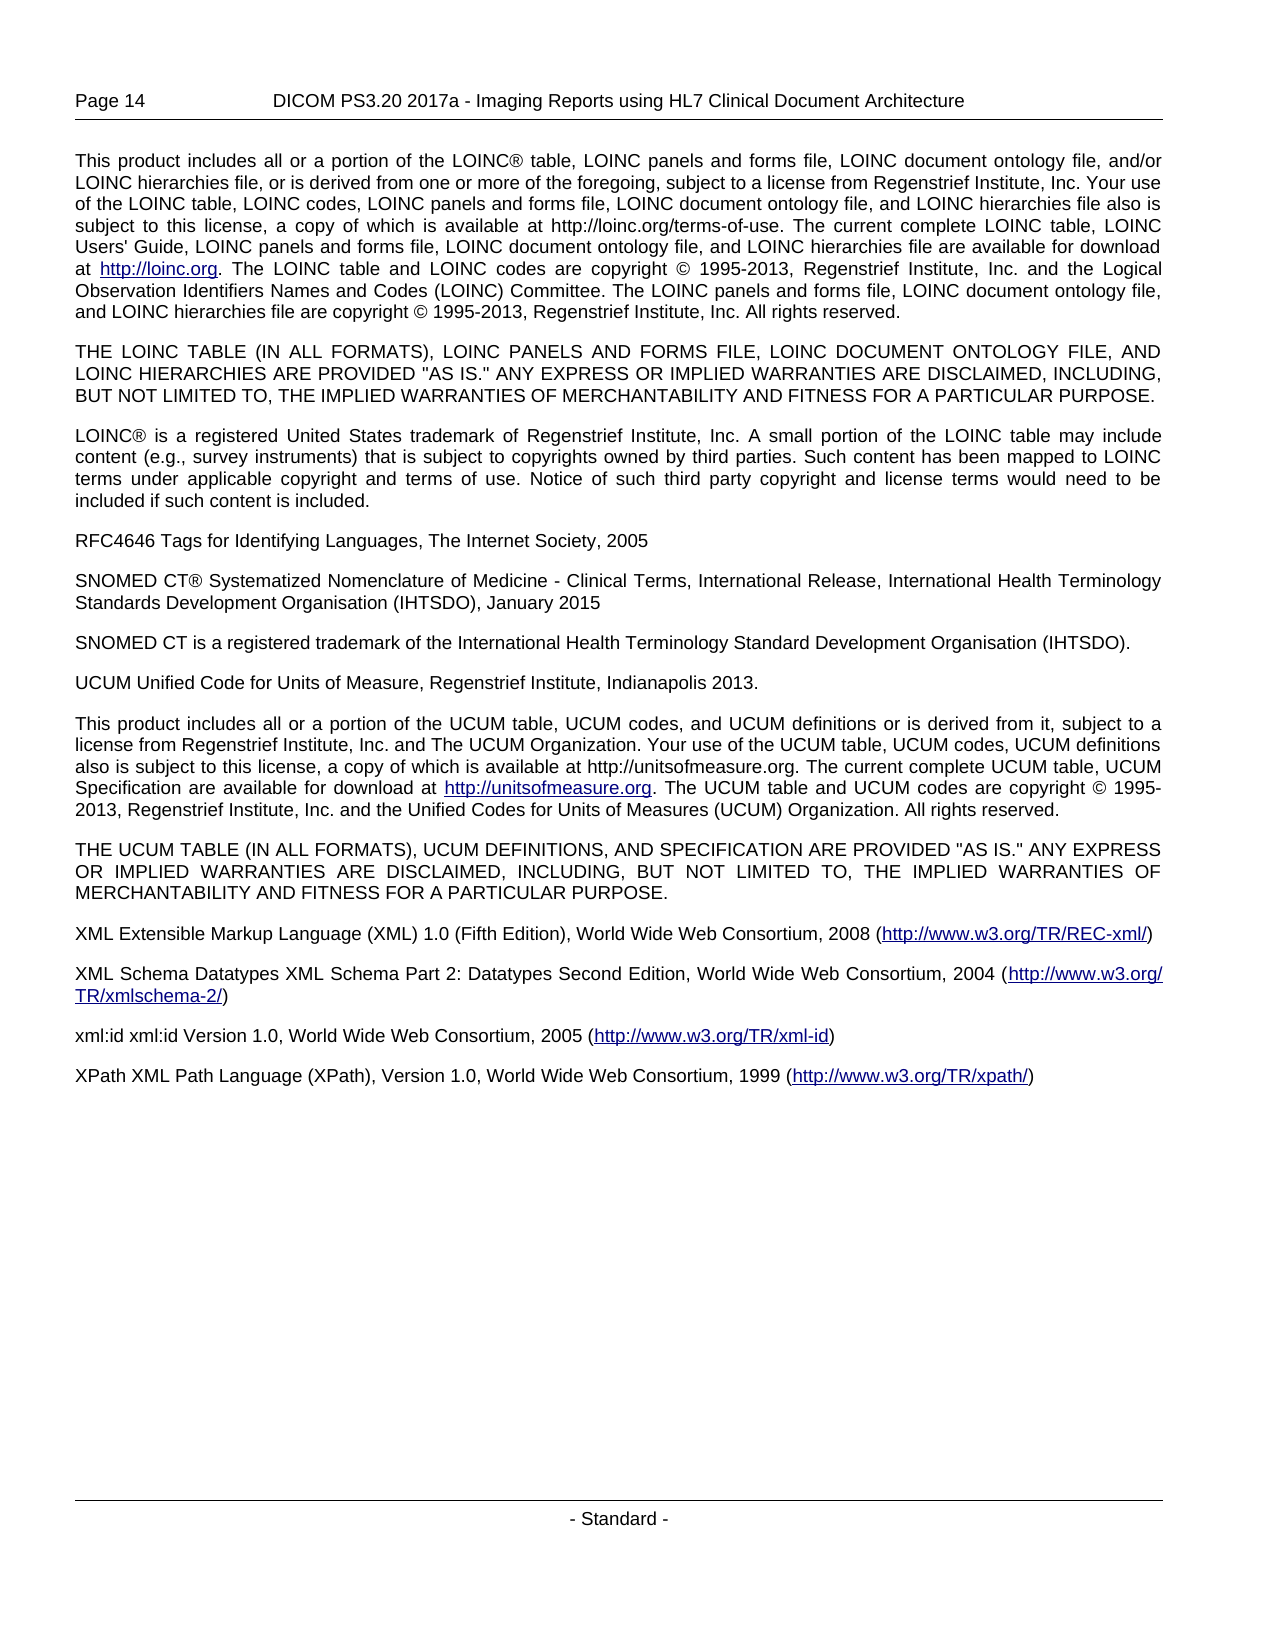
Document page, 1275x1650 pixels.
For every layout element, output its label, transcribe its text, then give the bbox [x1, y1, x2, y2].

text RFC4646 Tags for Identifying Languages, The Internet Society, 2005 [75, 530, 1162, 551]
text UCUM Unified Code for Units of Measure, Regenstrief Institute, Indianapolis 2013. [75, 672, 1162, 694]
text SNOMED CT is a registered trademark of the International Health Terminology Standard Development Organisation (IHTSDO). [75, 632, 1162, 653]
text This product includes all or a portion of the LOINC® table, LOINC panels and forms file, LOINC document ontology file, and/or LOINC hierarchies file, or is derived from one or more of the foregoing, subject to a license from Regenstrief Institute, Inc. Your use of the LOINC table, LOINC codes, LOINC panels and forms file, LOINC document ontology file, and LOINC hierarchies file also is subject to this license, a copy of which is available at http://loinc.org/terms-of-use. The current complete LOINC table, LOINC Users' Guide, LOINC panels and forms file, LOINC document ontology file, and LOINC hierarchies file are available for download at http://​loinc.org. The LOINC table and LOINC codes are copyright © 1995-2013, Regenstrief Institute, Inc. and the Logical Observation Identifiers Names and Codes (LOINC) Committee. The LOINC panels and forms file, LOINC document ontology file, and LOINC hierarchies file are copyright © 1995-2013, Regenstrief Institute, Inc. All rights reserved. [75, 150, 1162, 322]
text XPath XML Path Language (XPath), Version 1.0, World Wide Web Consortium, 1999 (http://​www.w3.org/​TR/​xpath/) [75, 1065, 1162, 1087]
text xml:id xml:id Version 1.0, World Wide Web Consortium, 2005 (http://​www.w3.org/​TR/​xml-id) [75, 1025, 1162, 1046]
text THE UCUM TABLE (IN ALL FORMATS), UCUM DEFINITIONS, AND SPECIFICATION ARE PROVIDED "AS IS." ANY EXPRESS OR IMPLIED WARRANTIES ARE DISCLAIMED, INCLUDING, BUT NOT LIMITED TO, THE IMPLIED WARRANTIES OF MERCHANTABILITY AND FITNESS FOR A PARTICULAR PURPOSE. [75, 839, 1162, 904]
text XML Extensible Markup Language (XML) 1.0 (Fifth Edition), World Wide Web Consortium, 2008 (http://​www.w3.org/​TR/​REC-xml/) [75, 922, 1162, 944]
text This product includes all or a portion of the UCUM table, UCUM codes, and UCUM definitions or is derived from it, subject to a license from Regenstrief Institute, Inc. and The UCUM Organization. Your use of the UCUM table, UCUM codes, UCUM definitions also is subject to this license, a copy of which is available at http://unitsofmeasure.org. The current complete UCUM table, UCUM Specification are available for download at http://​unitsofmeasure.org. The UCUM table and UCUM codes are copyright © 1995-2013, Regenstrief Institute, Inc. and the Unified Codes for Units of Measures (UCUM) Organization. All rights reserved. [75, 712, 1162, 820]
text THE LOINC TABLE (IN ALL FORMATS), LOINC PANELS AND FORMS FILE, LOINC DOCUMENT ONTOLOGY FILE, AND LOINC HIERARCHIES ARE PROVIDED "AS IS." ANY EXPRESS OR IMPLIED WARRANTIES ARE DISCLAIMED, INCLUDING, BUT NOT LIMITED TO, THE IMPLIED WARRANTIES OF MERCHANTABILITY AND FITNESS FOR A PARTICULAR PURPOSE. [75, 341, 1162, 406]
text XML Schema Datatypes XML Schema Part 2: Datatypes Second Edition, World Wide Web Consortium, 2004 (http://​www.w3.org/​TR/​xmlschema-2/) [75, 963, 1162, 1006]
text LOINC® is a registered United States trademark of Regenstrief Institute, Inc. A small portion of the LOINC table may include content (e.g., survey instruments) that is subject to copyrights owned by third parties. Such content has been mapped to LOINC terms under applicable copyright and terms of use. Notice of such third party copyright and license terms would need to be included if such content is included. [75, 425, 1162, 511]
text SNOMED CT® Systematized Nomenclature of Medicine - Clinical Terms, International Release, International Health Terminology Standards Development Organisation (IHTSDO), January 2015 [75, 570, 1162, 613]
